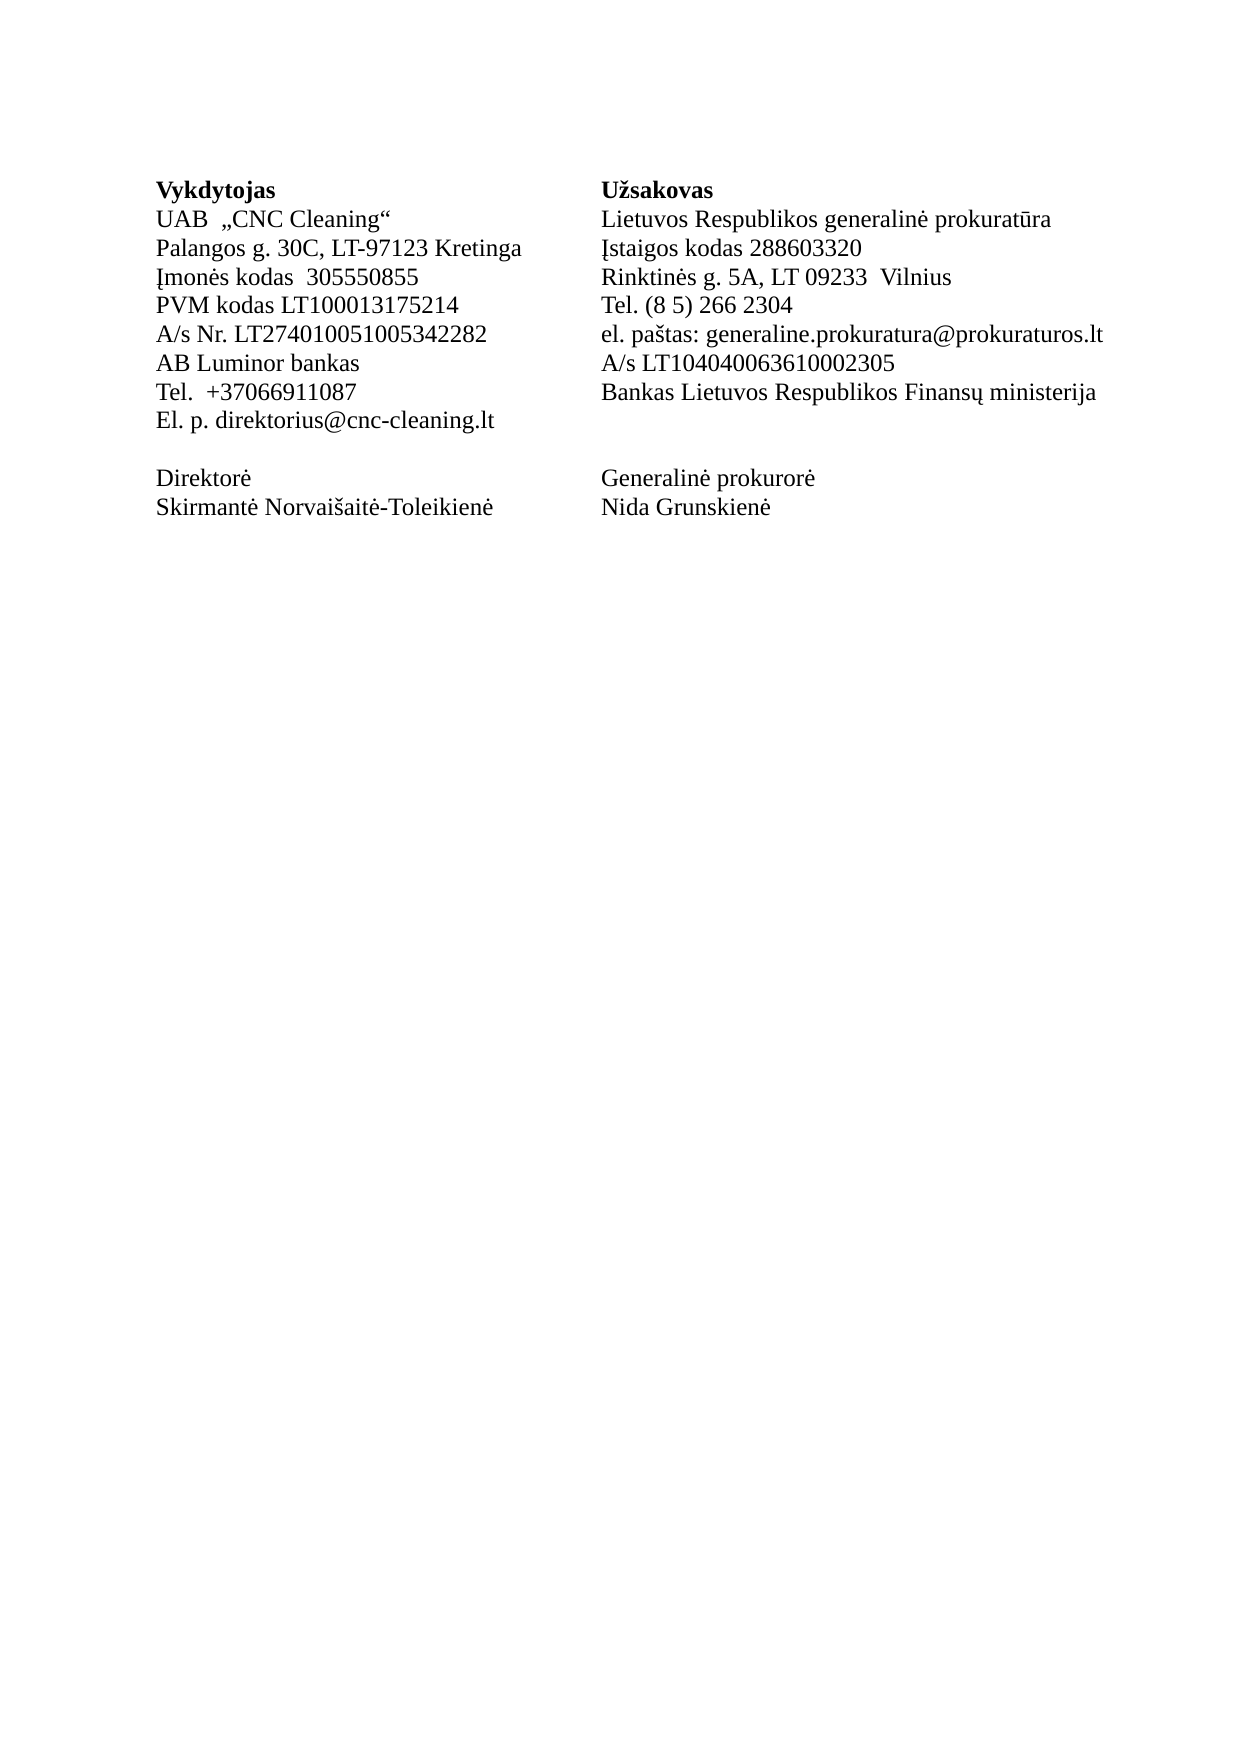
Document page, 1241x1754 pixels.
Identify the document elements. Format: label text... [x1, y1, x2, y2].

table_header Vykdytojas UAB „CNC Cleaning“ Palangos g. 30C, LT-97123 Kretinga Įmonės kodas 305550855 PVM kodas LT100013175214 A/s Nr. LT274010051005342282 AB Luminor bankas Tel. +37066911087 El. p. direktorius@cnc-cleaning.lt Direktorė Skirmantė Norvaišaitė-Toleikienė [144, 147, 589, 1613]
table_header Užsakovas Lietuvos Respublikos generalinė prokuratūra Įstaigos kodas 288603320 Rinktinės g. 5A, LT 09233 Vilnius Tel. (8 5) 266 2304 el. paštas: generaline.prokuratura@prokuraturos.lt A/s LT104040063610002305 Bankas Lietuvos Respublikos Finansų ministerija Generalinė prokurorė Nida Grunskienė [590, 147, 1148, 1613]
